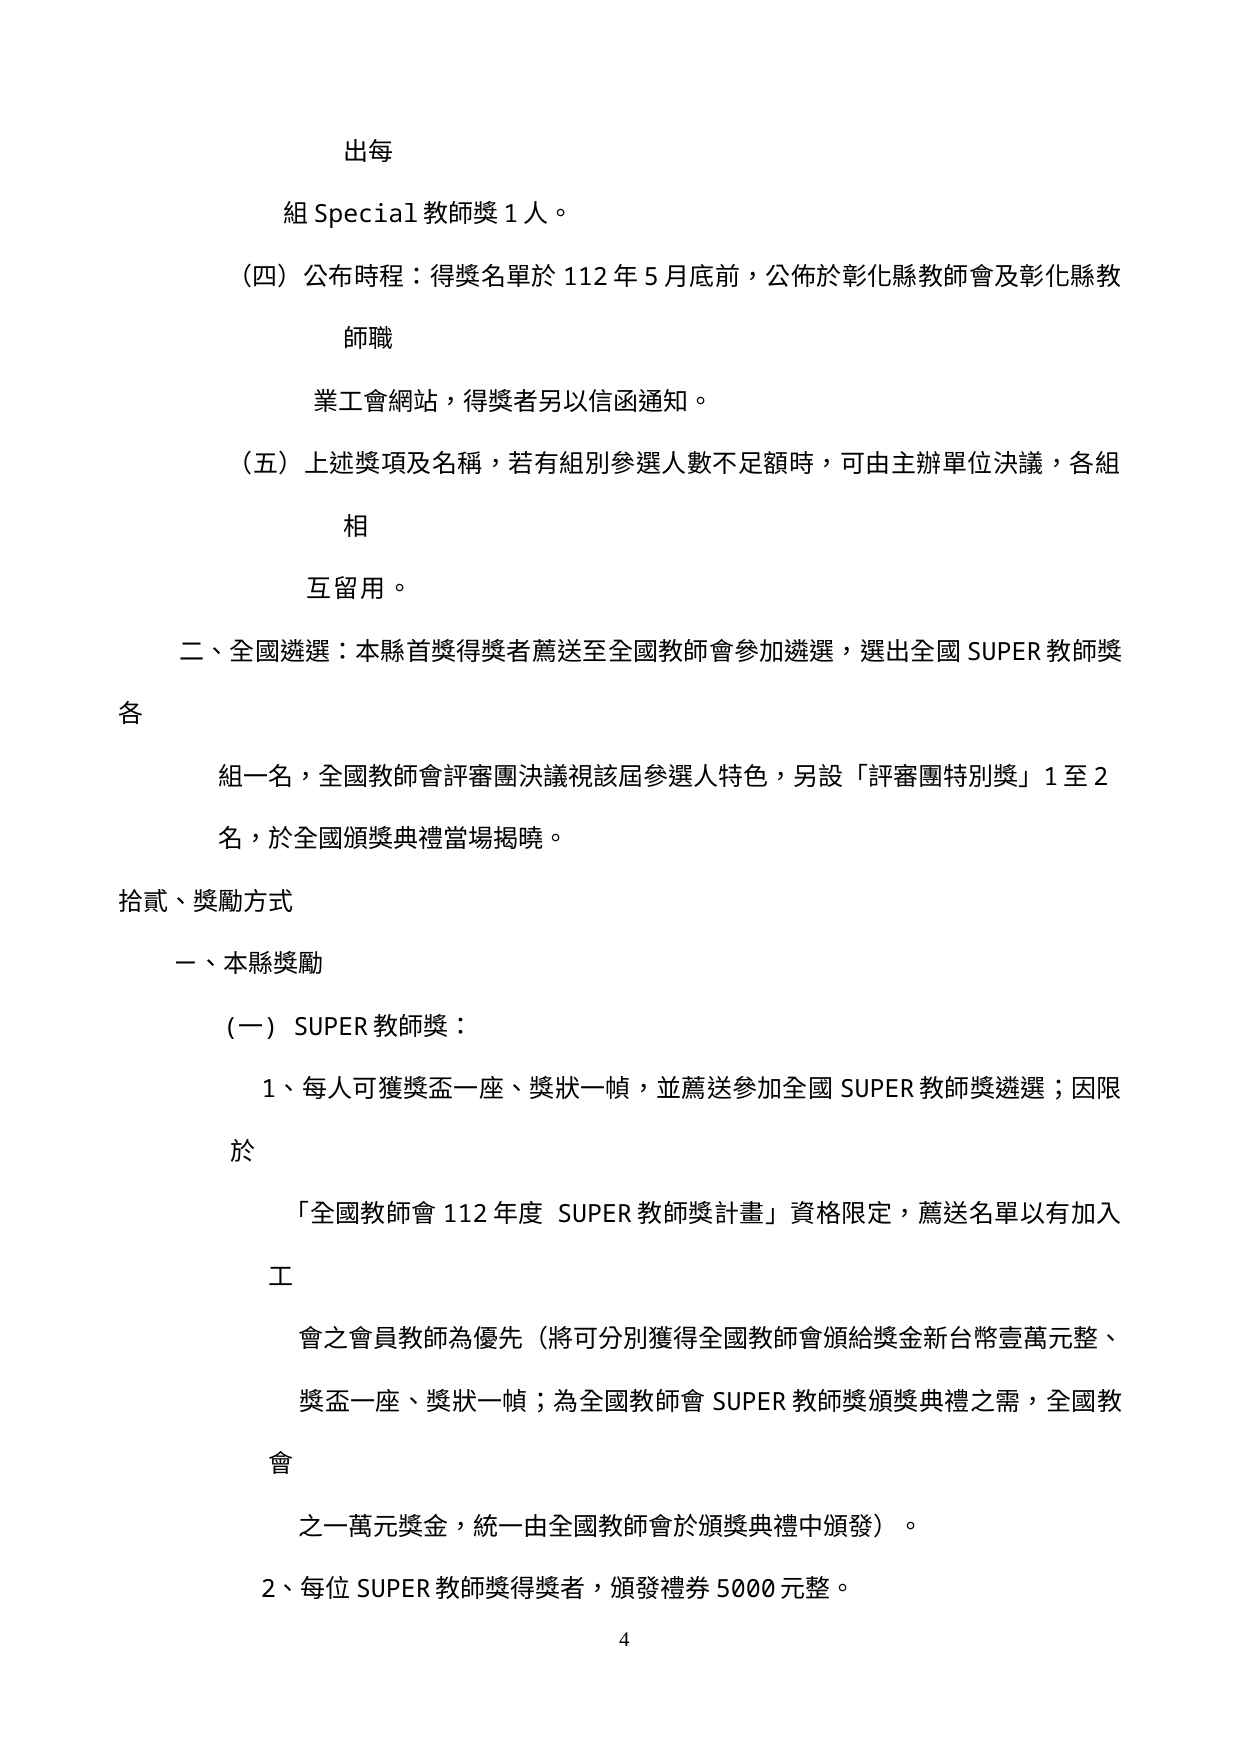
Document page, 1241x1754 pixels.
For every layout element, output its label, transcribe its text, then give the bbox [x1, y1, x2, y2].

text 會之會員教師為優先（將可分別獲得全國教師會頒給獎金新台幣壹萬元整、 [268, 1295, 1122, 1358]
text 名，於全國頒獎典禮當場揭曉。 [118, 795, 1122, 858]
text 獎盃一座、獎狀一幀；為全國教師會SUPER教師獎頒獎典禮之需，全國教會 [268, 1358, 1122, 1483]
text 組一名，全國教師會評審團決議視該屆參選人特色，另設「評審團特別獎」1至2 [118, 733, 1122, 795]
text （四）公布時程：得獎名單於112年5月底前，公佈於彰化縣教師會及彰化縣教師職 [118, 233, 1122, 358]
text 之一萬元獎金，統一由全國教師會於頒獎典禮中頒發）。 [268, 1483, 1122, 1545]
text 業工會網站，得獎者另以信函通知。 [118, 358, 1122, 420]
text 出每 [118, 108, 1122, 170]
text ㄧ、本縣獎勵 [143, 920, 1122, 983]
text （五）上述獎項及名稱，若有組別參選人數不足額時，可由主辦單位決議，各組相 [118, 420, 1122, 545]
text 互留用。 [118, 545, 1122, 608]
text 組Special教師獎1人。 [218, 170, 1122, 233]
text (一) SUPER教師獎： [118, 983, 1122, 1045]
text 二、全國遴選：本縣首獎得獎者薦送至全國教師會參加遴選，選出全國SUPER教師獎各 [118, 608, 1122, 733]
text 2、每位SUPER教師獎得獎者，頒發禮券5000元整。 [231, 1545, 1122, 1608]
text 拾貳、獎勵方式 [118, 858, 1122, 920]
text 「全國教師會112年度 SUPER教師獎計畫」資格限定，薦送名單以有加入工 [268, 1170, 1122, 1295]
text 1、每人可獲獎盃一座、獎狀一幀，並薦送參加全國SUPER教師獎遴選；因限於 [231, 1045, 1122, 1170]
